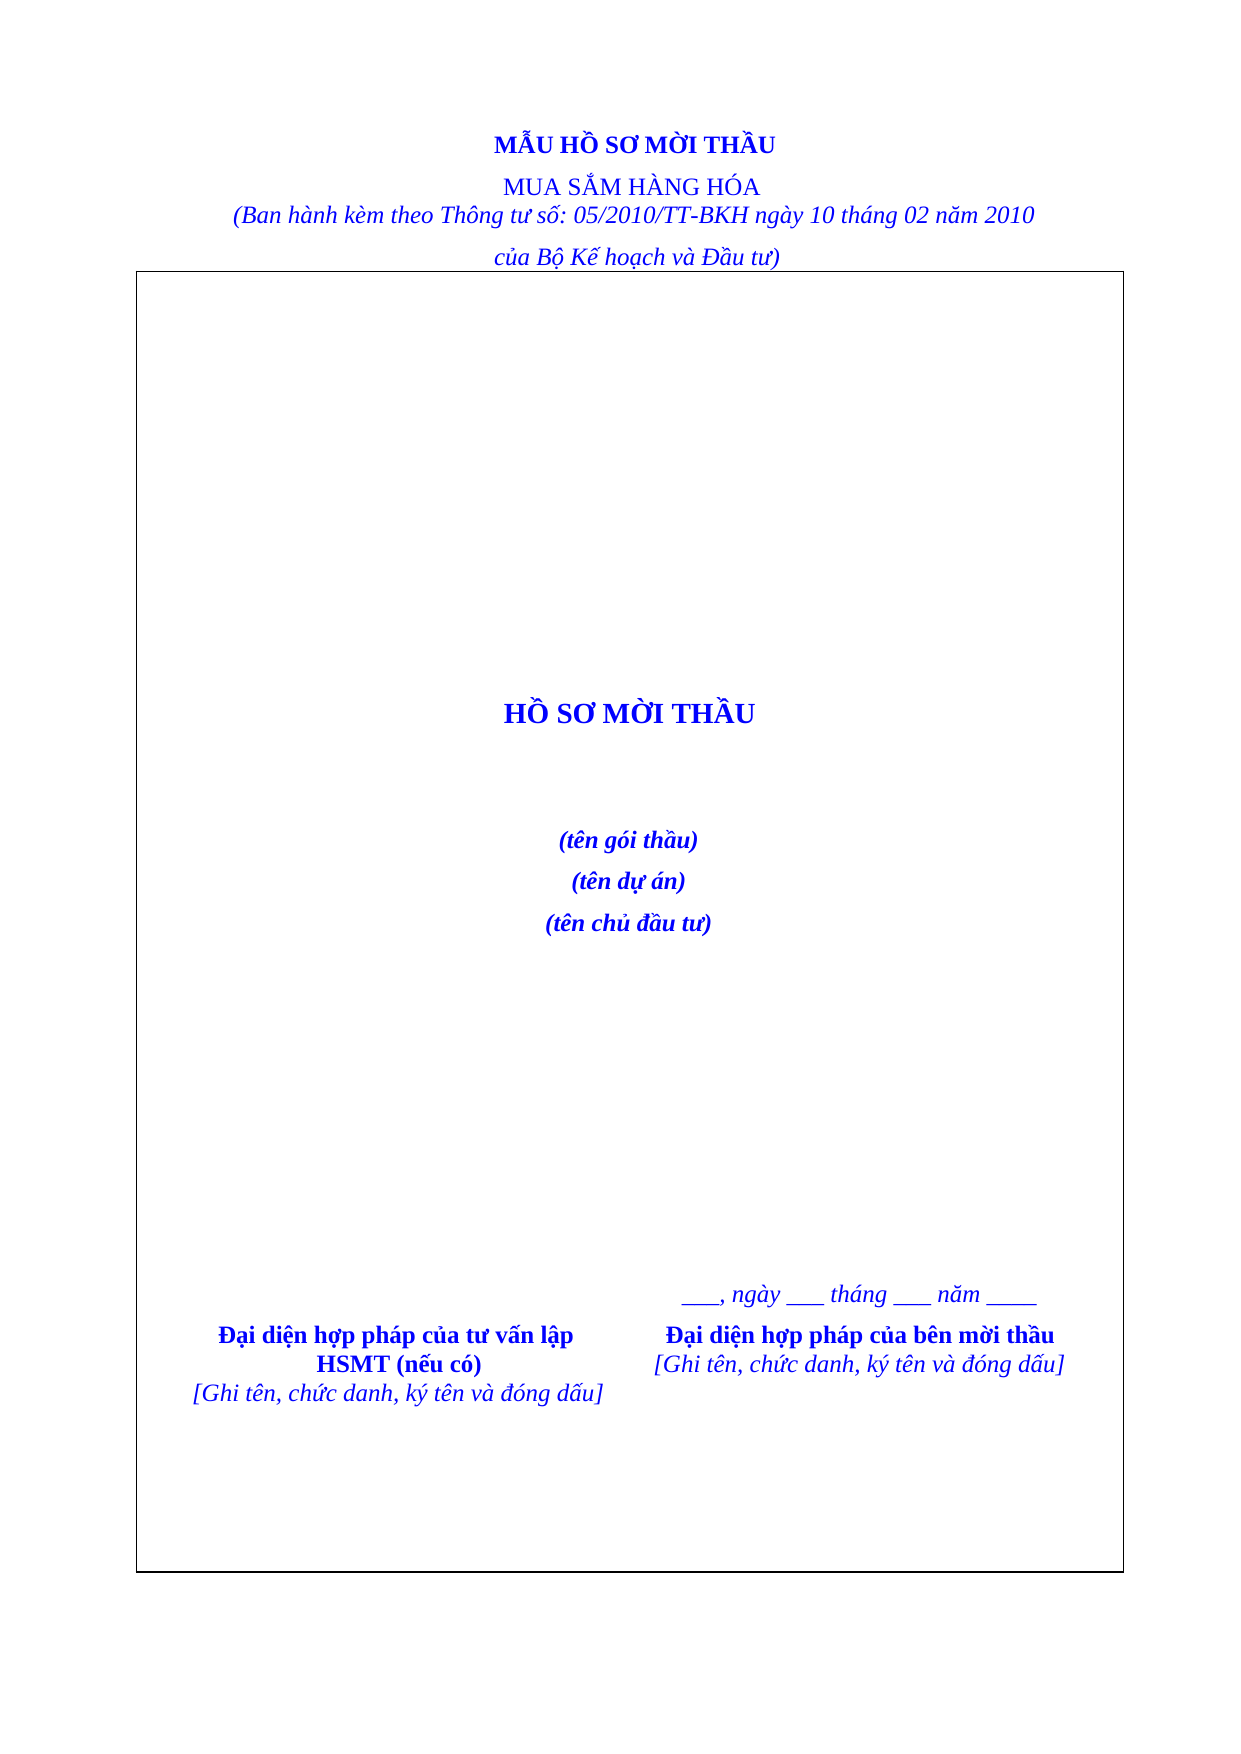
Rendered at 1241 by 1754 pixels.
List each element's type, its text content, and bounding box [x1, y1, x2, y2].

text MUA SẮM HÀNG HÓA (Ban hành kèm theo Thông tư số: 05/2010/TT-BKH ngày 10 tháng 02 năm 2010 [148, 172, 1122, 229]
text của Bộ Kế hoạch và Đầu tư) [148, 242, 1122, 271]
table_header ___, ngày ___ tháng ___ năm ____ Đại diện hợp pháp của bên mời thầu [Ghi tên, chức danh, ký tên và đóng dấu] [630, 1266, 1091, 1406]
table_header Đại diện hợp pháp của tư vấn lập HSMT (nếu có) [Ghi tên, chức danh, ký tên và đóng dấu] [168, 1266, 629, 1406]
table_header HỒ SƠ MỜI THẦU (tên gói thầu) (tên dự án) (tên chủ đầu tư) [137, 272, 1123, 1571]
text MẪU HỒ SƠ MỜI THẦU [148, 131, 1122, 159]
